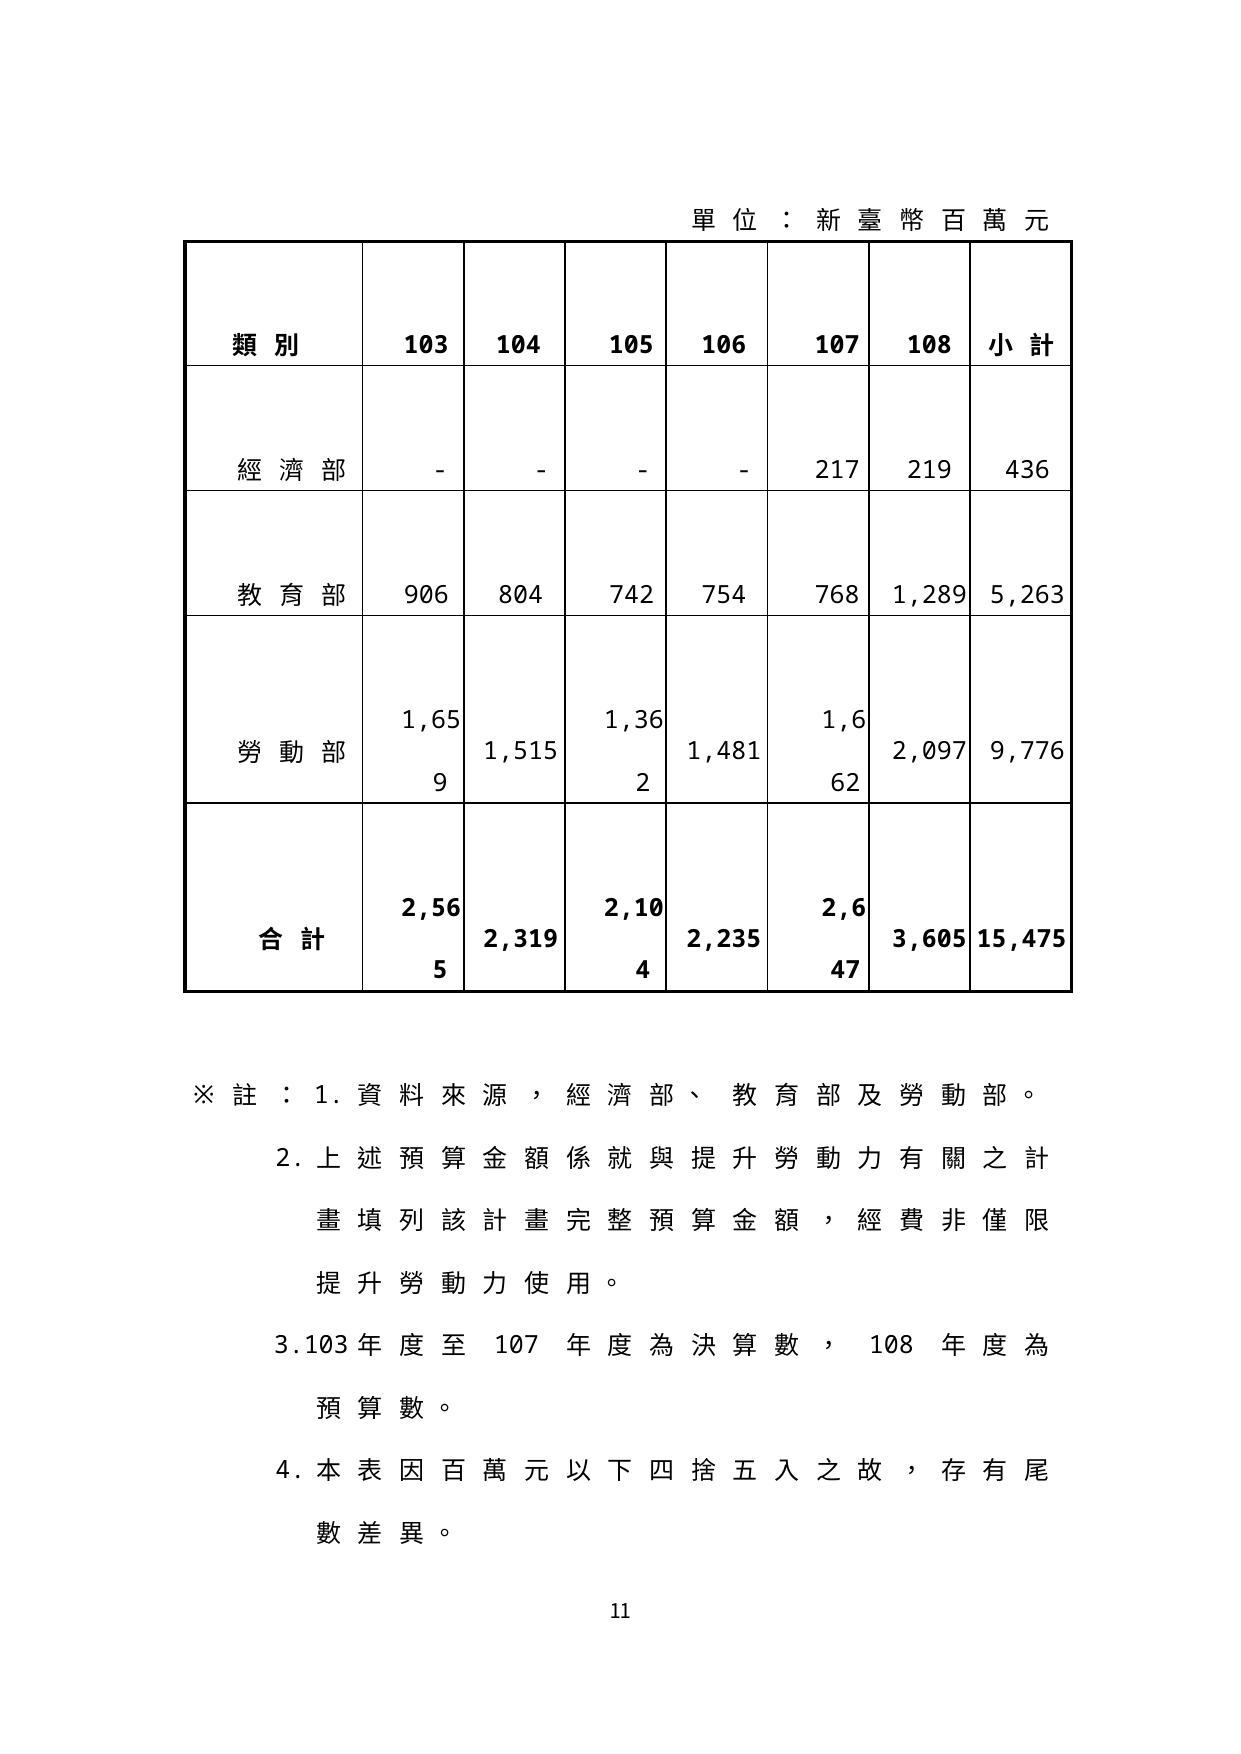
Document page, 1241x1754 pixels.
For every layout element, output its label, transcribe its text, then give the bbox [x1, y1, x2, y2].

table_header 107 [768, 243, 868, 365]
table_cell 2,235 [667, 804, 767, 990]
table_cell 5,263 [971, 491, 1070, 615]
table_cell 9,776 [971, 616, 1070, 802]
table_cell - [667, 366, 767, 490]
table_cell - [566, 366, 665, 490]
table_cell 合計 [187, 804, 362, 990]
table_cell 經濟部 [187, 366, 362, 490]
table_cell 1,659 [363, 616, 463, 802]
table_cell 教育部 [187, 491, 362, 615]
text ※註：1.資料來源，經濟部、教育部及勞動部。 [183, 1052, 1058, 1115]
table_cell 1,515 [465, 616, 564, 802]
table_cell - [363, 366, 463, 490]
table_cell 1,662 [768, 616, 868, 802]
table_cell 1,481 [667, 616, 767, 802]
table_cell 217 [768, 366, 868, 490]
table_header 104 [465, 243, 564, 365]
table_cell 436 [971, 366, 1070, 490]
table_cell 2,565 [363, 804, 463, 990]
text 4.本表因百萬元以下四捨五入之故，存有尾數差異。 [183, 1427, 1058, 1552]
table_cell 804 [465, 491, 564, 615]
table_cell 1,362 [566, 616, 665, 802]
table_cell 219 [870, 366, 969, 490]
table_cell 742 [566, 491, 665, 615]
text 單位：新臺幣百萬元 [183, 177, 1058, 240]
table_header 小計 [971, 243, 1070, 365]
table_cell 1,289 [870, 491, 969, 615]
table_cell 754 [667, 491, 767, 615]
table_cell 768 [768, 491, 868, 615]
table_cell 勞動部 [187, 616, 362, 802]
table_cell 15,475 [971, 804, 1070, 990]
table_cell - [465, 366, 564, 490]
table_cell 2,319 [465, 804, 564, 990]
table_cell 2,104 [566, 804, 665, 990]
table_header 106 [667, 243, 767, 365]
table_cell 2,097 [870, 616, 969, 802]
table_cell 2,647 [768, 804, 868, 990]
table_header 類別 [187, 243, 362, 365]
table_header 105 [566, 243, 665, 365]
text 2.上述預算金額係就與提升勞動力有關之計畫填列該計畫完整預算金額，經費非僅限提升勞動力使用。 [183, 1115, 1058, 1302]
table_cell 906 [363, 491, 463, 615]
table_cell 3,605 [870, 804, 969, 990]
text 3.103年度至107年度為決算數，108年度為預算數。 [183, 1302, 1058, 1427]
table_header 103 [363, 243, 463, 365]
table_header 108 [870, 243, 969, 365]
